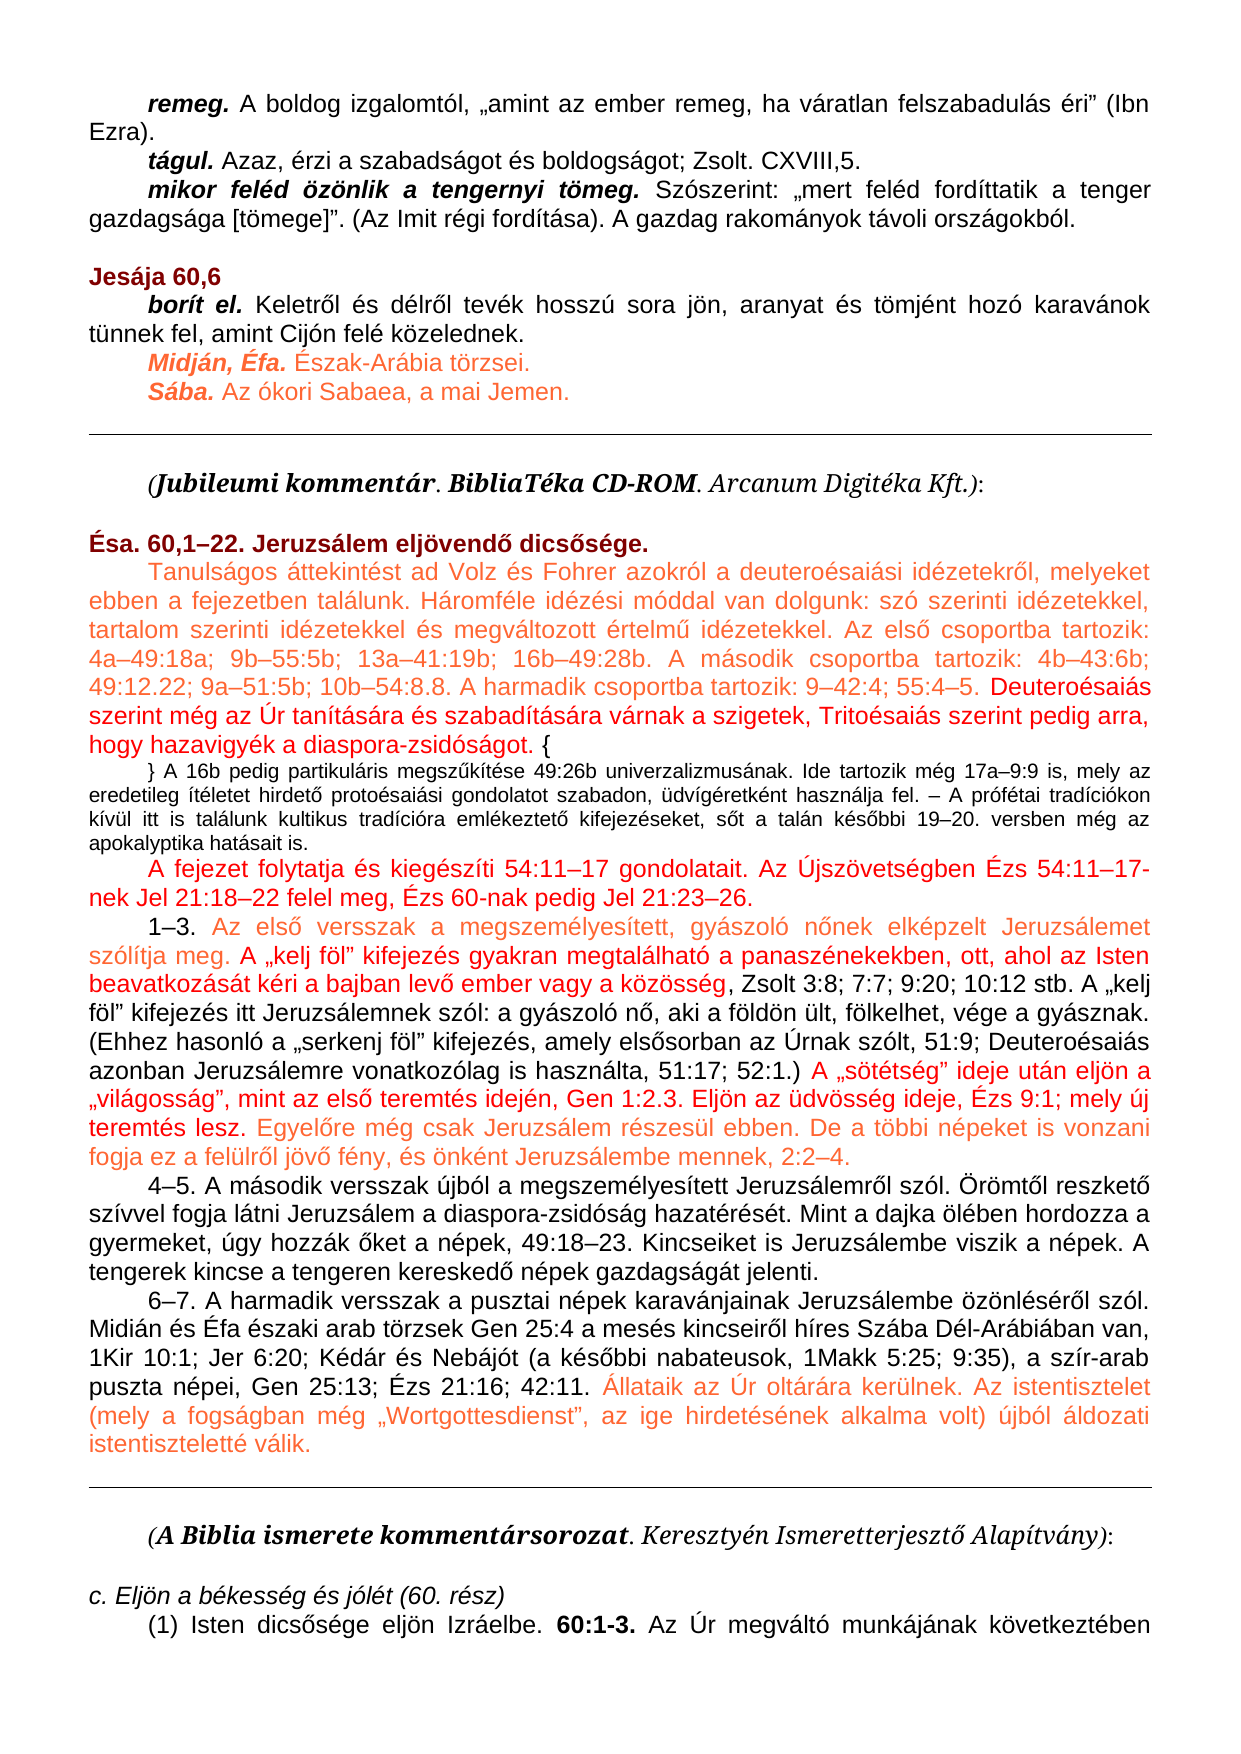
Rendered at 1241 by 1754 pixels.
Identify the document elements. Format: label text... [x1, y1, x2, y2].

text borít el. Keletről és délről tevék hosszú sora jön, aranyat és tömjént hozó karavánok tünnek fel, amint Cijón felé közelednek. [88, 291, 1152, 348]
text (Jubileumi kommentár. BibliaTéka CD-ROM. Arcanum Digitéka Kft.): [88, 465, 1152, 499]
text Ésa. 60,1–22. Jeruzsálem eljövendő dicsősége. [88, 529, 1152, 557]
text Tanulságos áttekintést ad Volz és Fohrer azokról a deuteroésaiási idézetekről, melyeket ebben a fejezetben találunk. Háromféle idézési móddal van dolgunk: szó szerinti idézetekkel, tartalom szerinti idézetekkel és megváltozott értelmű idézetekkel. Az első csoportba tartozik: 4a–49:18a; 9b–55:5b; 13a–41:19b; 16b–49:28b. A második csoportba tartozik: 4b–43:6b; 49:12.22; 9a–51:5b; 10b–54:8.8. A harmadik csoportba tartozik: 9–42:4; 55:4–5. Deuteroésaiás szerint még az Úr tanítására és szabadítására várnak a szigetek, Tritoésaiás szerint pedig arra, hogy hazavigyék a diaspora-zsidóságot. { [88, 557, 1152, 759]
text 1–3. Az első versszak a megszemélyesített, gyászoló nőnek elképzelt Jeruzsálemet szólítja meg. A „kelj föl” kifejezés gyakran megtalálható a panaszénekekben, ott, ahol az Isten beavatkozását kéri a bajban levő ember vagy a közösség, Zsolt 3:8; 7:7; 9:20; 10:12 stb. A „kelj föl” kifejezés itt Jeruzsálemnek szól: a gyászoló nő, aki a földön ült, fölkelhet, vége a gyásznak. (Ehhez hasonló a „serkenj föl” kifejezés, amely elsősorban az Úrnak szólt, 51:9; Deuteroésaiás azonban Jeruzsálemre vonatkozólag is használta, 51:17; 52:1.) A „sötétség” ideje után eljön a „világosság”, mint az első teremtés idején, Gen 1:2.3. Eljön az üdvösség ideje, Ézs 9:1; mely új teremtés lesz. Egyelőre még csak Jeruzsálem részesül ebben. De a többi népeket is vonzani fogja ez a felülről jövő fény, és önként Jeruzsálembe mennek, 2:2–4. [88, 912, 1152, 1171]
text A fejezet folytatja és kiegészíti 54:11–17 gondolatait. Az Újszövetségben Ézs 54:11–17-nek Jel 21:18–22 felel meg, Ézs 60-nak pedig Jel 21:23–26. [88, 854, 1152, 912]
text Jesája 60,6 [88, 262, 1152, 291]
text 4–5. A második versszak újból a megszemélyesített Jeruzsálemről szól. Örömtől reszkető szívvel fogja látni Jeruzsálem a diaspora-zsidóság hazatérését. Mint a dajka ölében hordozza a gyermeket, úgy hozzák őket a népek, 49:18–23. Kincseiket is Jeruzsálembe viszik a népek. A tengerek kincse a tengeren kereskedő népek gazdagságát jelenti. [88, 1171, 1152, 1286]
text c. Eljön a békesség és jólét (60. rész) [88, 1581, 1152, 1610]
text (A Biblia ismerete kommentársorozat. Keresztyén Ismeretterjesztő Alapítvány): [88, 1518, 1152, 1552]
text (1) Isten dicsősége eljön Izráelbe. 60:1-3. Az Úr megváltó munkájának következtében [88, 1610, 1152, 1639]
text } A 16b pedig partikuláris megszűkítése 49:26b univerzalizmusának. Ide tartozik még 17a–9:9 is, mely az eredetileg ítéletet hirdető protoésaiási gondolatot szabadon, üdvígéretként használja fel. – A prófétai tradíciókon kívül itt is találunk kultikus tradícióra emlékeztető kifejezéseket, sőt a talán későbbi 19–20. versben még az apokalyptika hatásait is. [88, 759, 1152, 854]
text Sába. Az ókori Sabaea, a mai Jemen. [88, 377, 1152, 406]
text mikor feléd özönlik a tengernyi tömeg. Szószerint: „mert feléd fordíttatik a tenger gazdagsága [tömege]”. (Az Imit régi fordítása). A gazdag rakományok távoli országokból. [88, 175, 1152, 232]
text Midján, Éfa. Észak-Arábia törzsei. [88, 348, 1152, 377]
text remeg. A boldog izgalomtól, „amint az ember remeg, ha váratlan felszabadulás éri” (Ibn Ezra). [88, 88, 1152, 146]
text tágul. Azaz, érzi a szabadságot és boldogságot; Zsolt. CXVIII,5. [88, 146, 1152, 175]
text 6–7. A harmadik versszak a pusztai népek karavánjainak Jeruzsálembe özönléséről szól. Midián és Éfa északi arab törzsek Gen 25:4 a mesés kincseiről híres Szába Dél-Arábiában van, 1Kir 10:1; Jer 6:20; Kédár és Nebájót (a későbbi nabateusok, 1Makk 5:25; 9:35), a szír-arab puszta népei, Gen 25:13; Ézs 21:16; 42:11. Állataik az Úr oltárára kerülnek. Az istentisztelet (mely a fogságban még „Wortgottesdienst”, az ige hirdetésének alkalma volt) újból áldozati istentiszteletté válik. [88, 1286, 1152, 1458]
